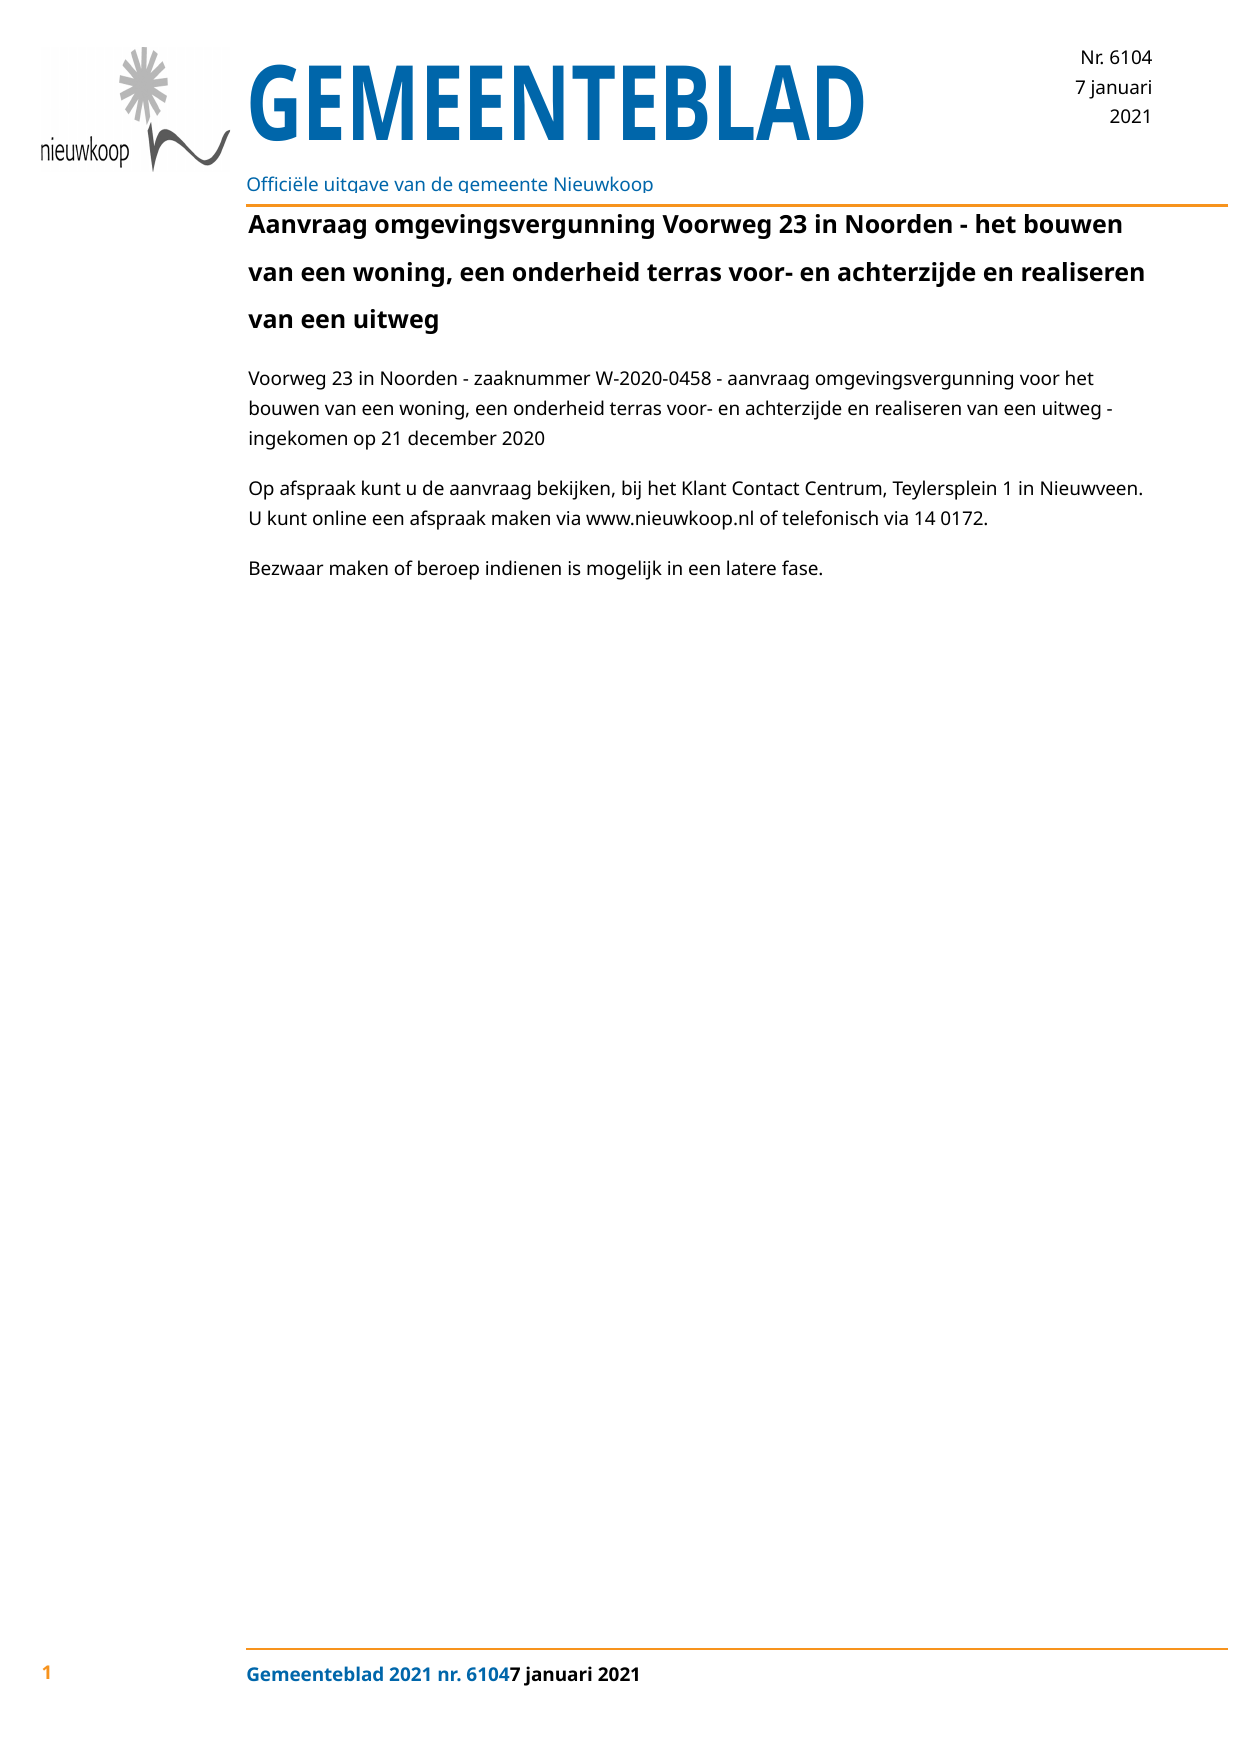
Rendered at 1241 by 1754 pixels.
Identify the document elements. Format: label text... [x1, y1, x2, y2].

text Voorweg 23 in Noorden - zaaknummer W-2020-0458 - aanvraag omgevingsvergunning voor het bouwen van een woning, een onderheid terras voor- en achterzijde en realiseren van een uitweg - ingekomen op 21 december 2020 [248, 366, 1152, 450]
text Bezwaar maken of beroep indienen is mogelijk in een latere fase. [248, 555, 1152, 581]
text Op afspraak kunt u de aanvraag bekijken, bij het Klant Contact Centrum, Teylersplein 1 in Nieuwveen. U kunt online een afspraak maken via www.nieuwkoop.nl of telefonisch via 14 0172. [248, 475, 1152, 530]
text Aanvraag omgevingsvergunning Voorweg 23 in Noorden - het bouwen van een woning, een onderheid terras voor- en achterzijde en realiseren van een uitweg [248, 207, 1152, 336]
picture [41, 47, 231, 172]
